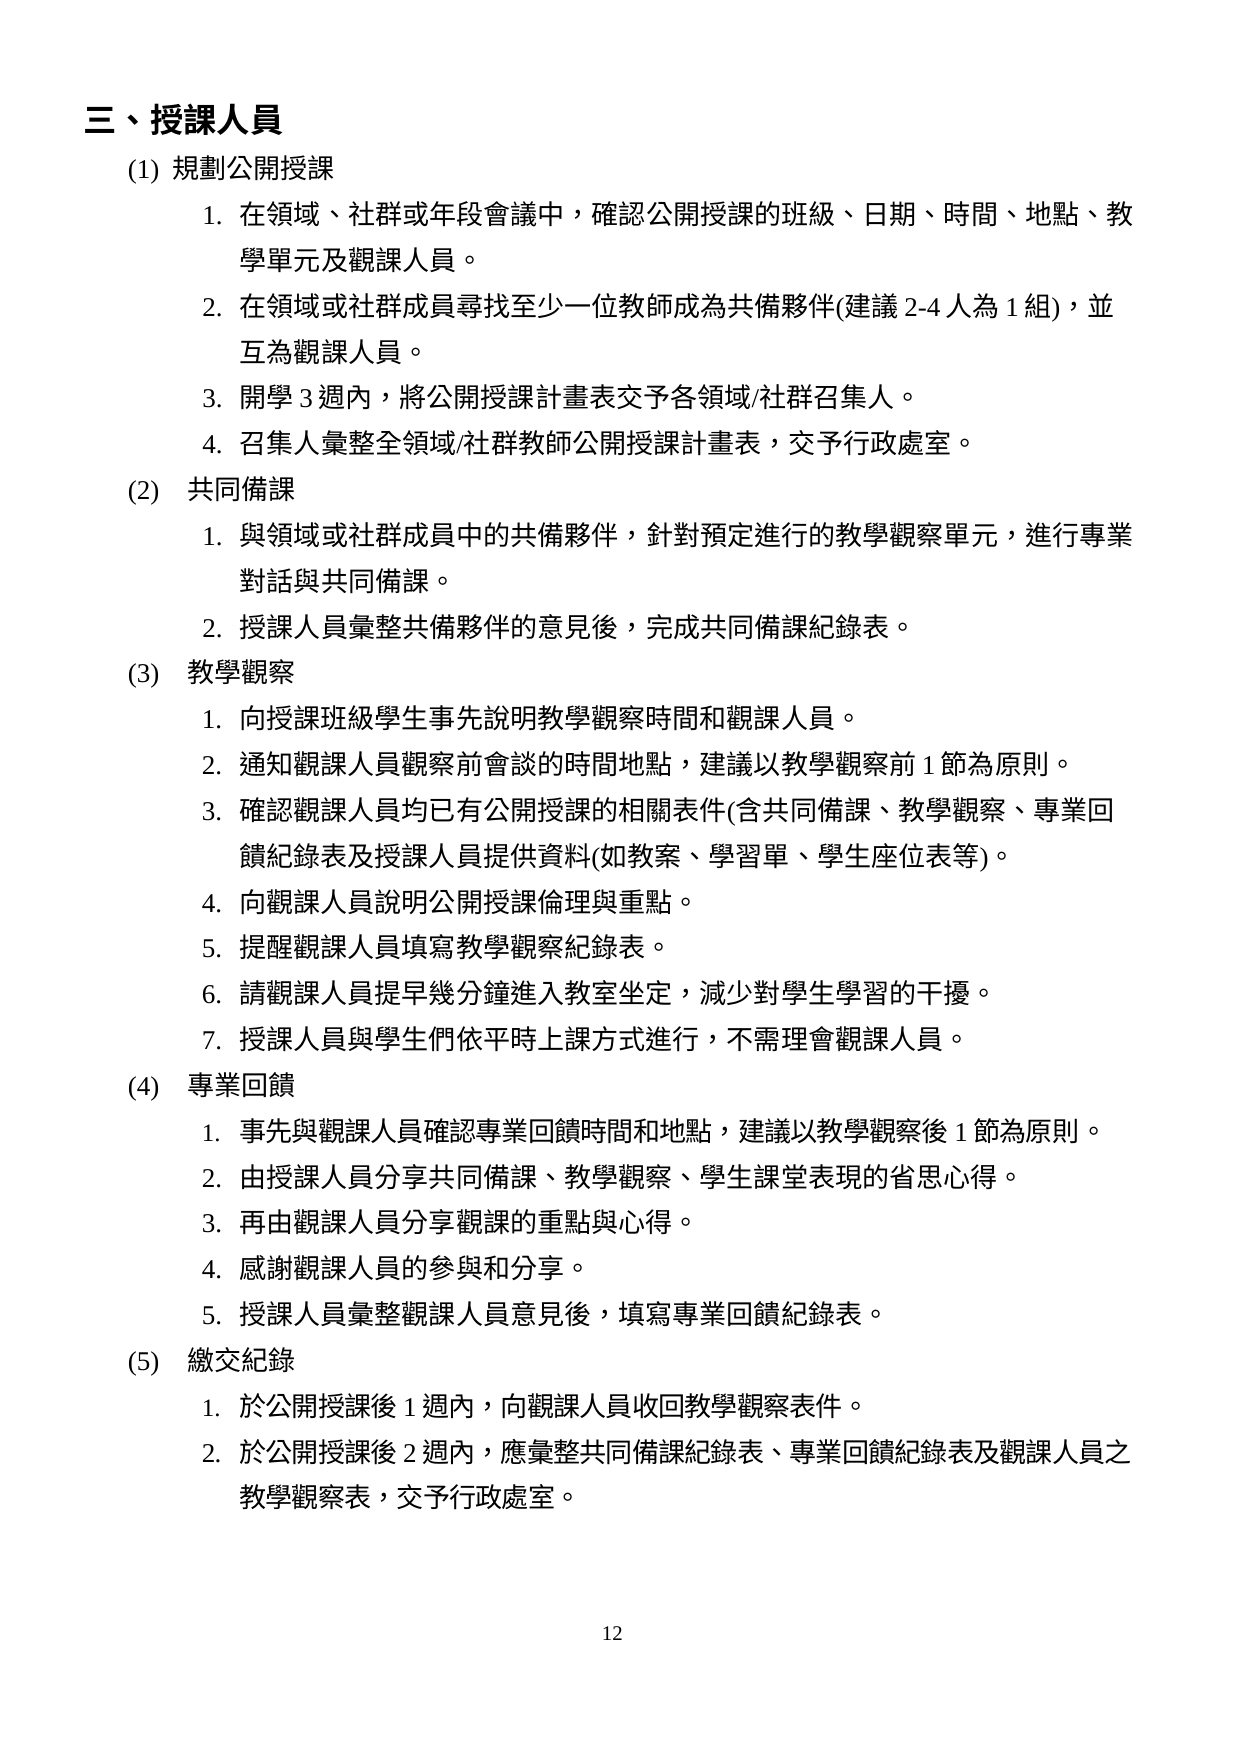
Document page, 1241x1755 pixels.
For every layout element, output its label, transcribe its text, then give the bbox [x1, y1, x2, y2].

list 教學觀察 [128, 646, 1141, 692]
list 授課人員與學生們依平時上課方式進行，不需理會觀課人員。 [202, 1013, 1141, 1059]
list 請觀課人員提早幾分鐘進入教室坐定，減少對學生學習的干擾。 [202, 967, 1141, 1013]
list 由授課人員分享共同備課、教學觀察、學生課堂表現的省思心得。 [202, 1150, 1141, 1196]
list 授課人員彙整觀課人員意見後，填寫專業回饋紀錄表。 [202, 1288, 1141, 1334]
list 再由觀課人員分享觀課的重點與心得。 [202, 1196, 1141, 1242]
list 繳交紀錄 [128, 1334, 1141, 1379]
list 專業回饋 [128, 1059, 1141, 1104]
list 於公開授課後2週內，應彙整共同備課紀錄表、專業回饋紀錄表及觀課人員之教學觀察表，交予行政處室。 [202, 1425, 1141, 1517]
list 規劃公開授課 [128, 142, 1141, 188]
list 通知觀課人員觀察前會談的時間地點，建議以教學觀察前1節為原則。 [202, 738, 1141, 784]
list 授課人員彙整共備夥伴的意見後，完成共同備課紀錄表。 [202, 600, 1141, 646]
list 在領域或社群成員尋找至少一位教師成為共備夥伴(建議2-4人為1組)，並互為觀課人員。 [202, 279, 1141, 371]
list 事先與觀課人員確認專業回饋時間和地點，建議以教學觀察後1節為原則。 [202, 1104, 1141, 1150]
list 提醒觀課人員填寫教學觀察紀錄表。 [202, 921, 1141, 967]
list 向觀課人員說明公開授課倫理與重點。 [202, 875, 1141, 921]
list 確認觀課人員均已有公開授課的相關表件(含共同備課、教學觀察、專業回饋紀錄表及授課人員提供資料(如教案、學習單、學生座位表等)。 [202, 784, 1141, 875]
list 在領域、社群或年段會議中，確認公開授課的班級、日期、時間、地點、教學單元及觀課人員。 [202, 188, 1141, 279]
text 三、授課人員 [83, 94, 1141, 142]
list 開學3週內，將公開授課計畫表交予各領域/社群召集人。 [202, 371, 1141, 417]
list 感謝觀課人員的參與和分享。 [202, 1242, 1141, 1288]
list 於公開授課後1週內，向觀課人員收回教學觀察表件。 [202, 1379, 1141, 1425]
list 共同備課 [128, 463, 1141, 509]
list 召集人彙整全領域/社群教師公開授課計畫表，交予行政處室。 [202, 417, 1141, 463]
list 與領域或社群成員中的共備夥伴，針對預定進行的教學觀察單元，進行專業對話與共同備課。 [202, 509, 1141, 600]
list 向授課班級學生事先說明教學觀察時間和觀課人員。 [202, 692, 1141, 738]
